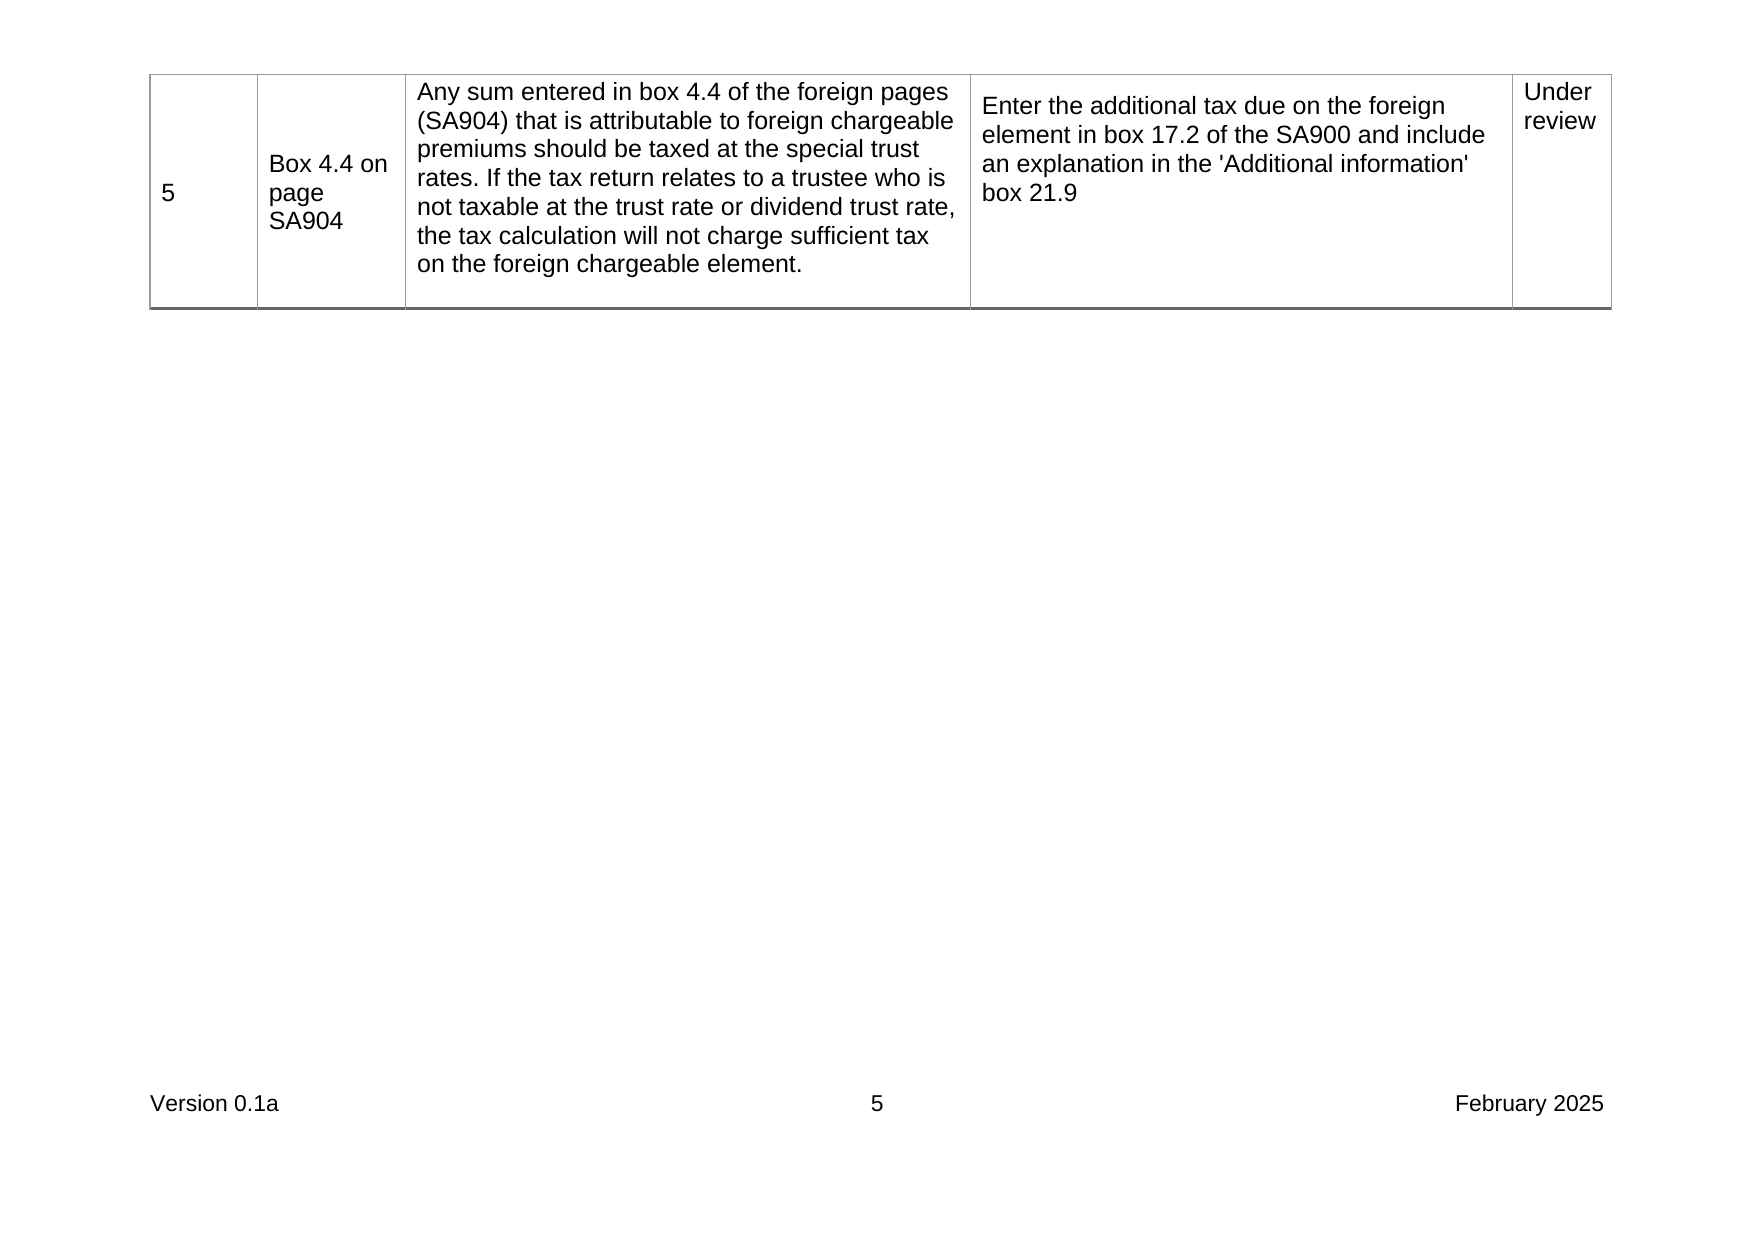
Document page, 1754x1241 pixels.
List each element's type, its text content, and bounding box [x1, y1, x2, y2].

table_cell Under review [1513, 75, 1611, 307]
table_cell Any sum entered in box 4.4 of the foreign pages (SA904) that is attributable to foreign chargeable premiums should be taxed at the special trust rates. If the tax return relates to a trustee who is not taxable at the trust rate or dividend trust rate, the tax calculation will not charge sufficient tax on the foreign chargeable element. [406, 75, 970, 307]
table_cell Enter the additional tax due on the foreign element in box 17.2 of the SA900 and include an explanation in the 'Additional information' box 21.9 [971, 75, 1512, 307]
table_cell 5 [151, 75, 257, 307]
table_cell Box 4.4 on page SA904 [258, 75, 405, 307]
